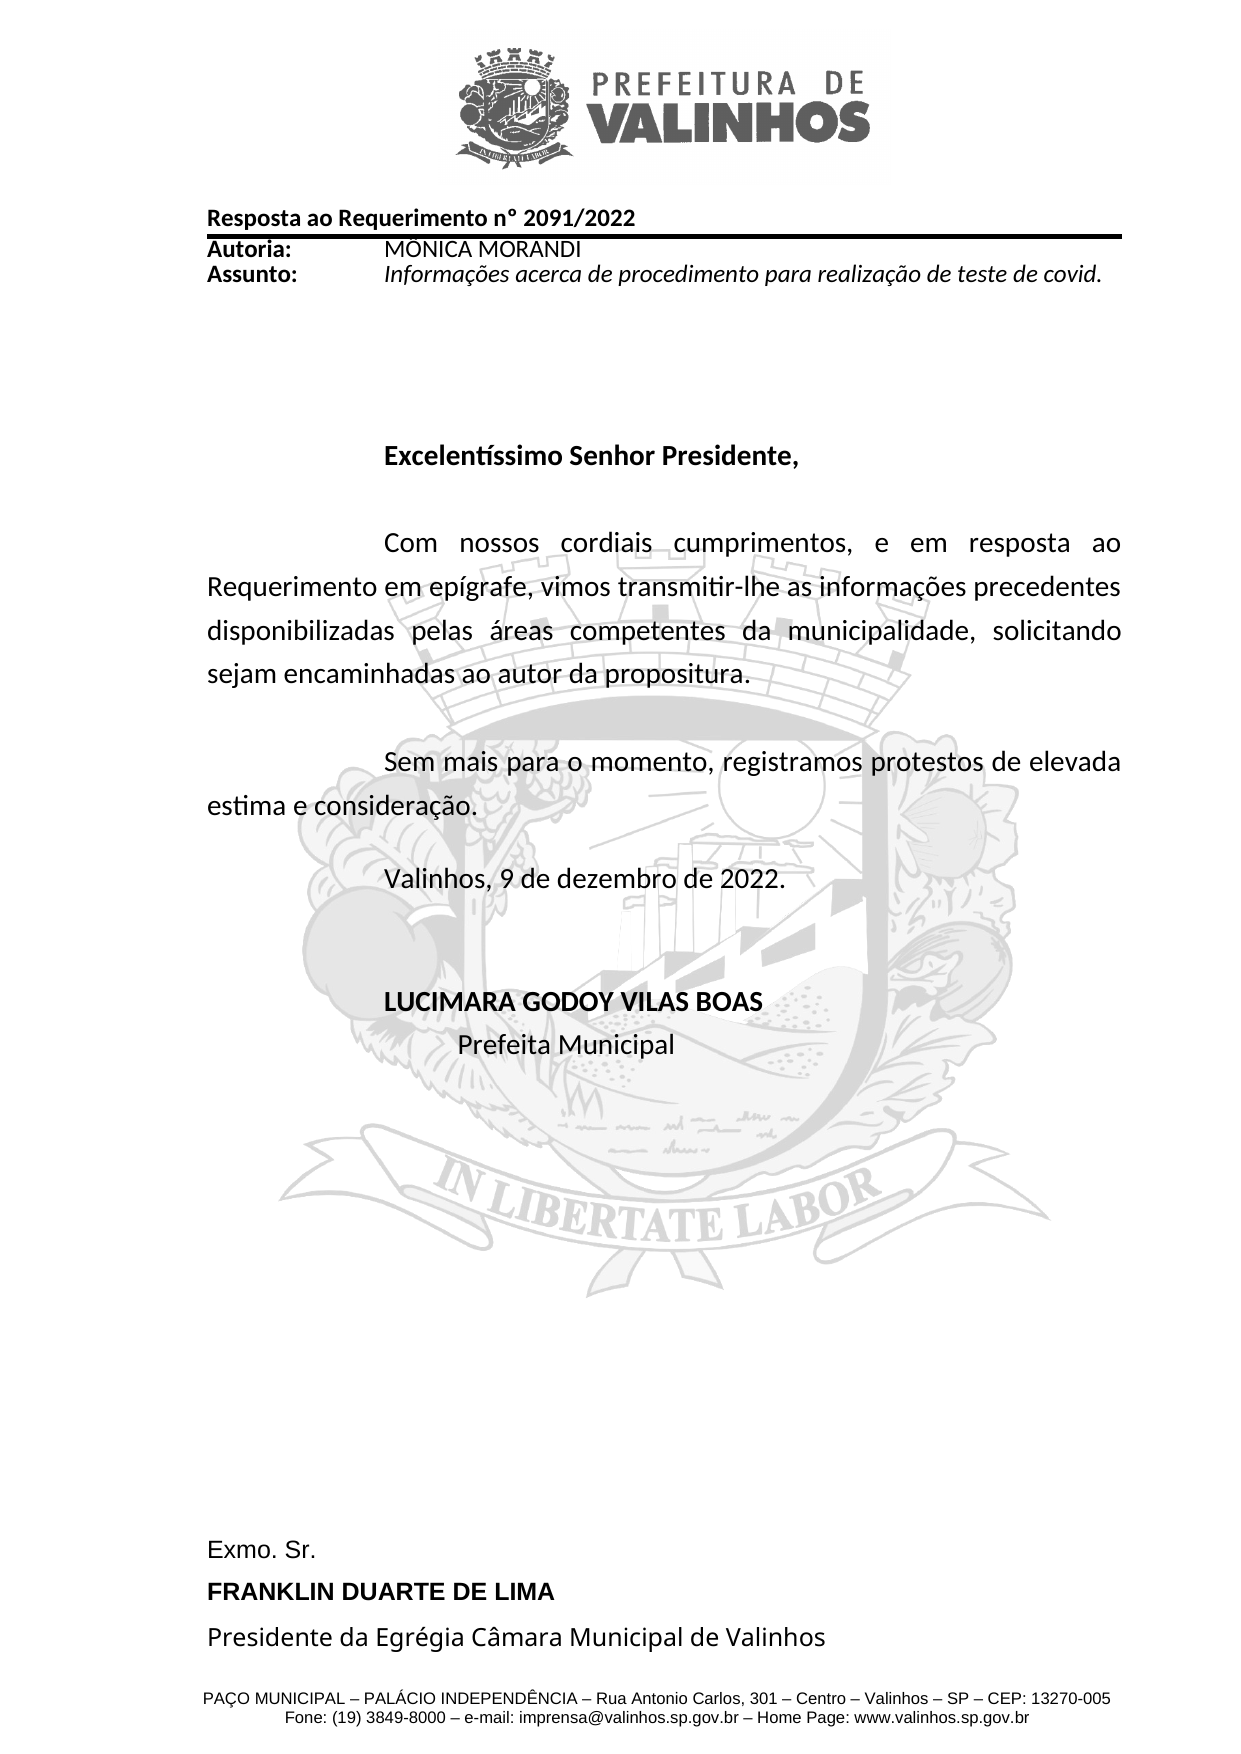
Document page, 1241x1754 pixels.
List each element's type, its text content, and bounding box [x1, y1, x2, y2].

text Sem mais para o momento, registramos protestos de elevada estima e consideração. [207, 749, 235, 822]
text LUCIMARA GODOY VILAS BOAS [1094, 989, 1122, 1018]
text Excelentíssimo Senhor Presidente, [207, 443, 1122, 472]
text Prefeita Municipal [207, 1033, 235, 1062]
text Sem mais para o momento, registramos protestos de elevada estima e consideração. [1094, 749, 1122, 822]
picture [1090, 584, 1094, 594]
text LUCIMARA GODOY VILAS BOAS [207, 989, 235, 1018]
picture [235, 506, 1094, 1342]
text Prefeita Municipal [1094, 1033, 1122, 1062]
text Valinhos, 9 de dezembro de 2022. [207, 866, 235, 895]
picture [438, 29, 891, 185]
text Valinhos, 9 de dezembro de 2022. [1094, 866, 1122, 895]
